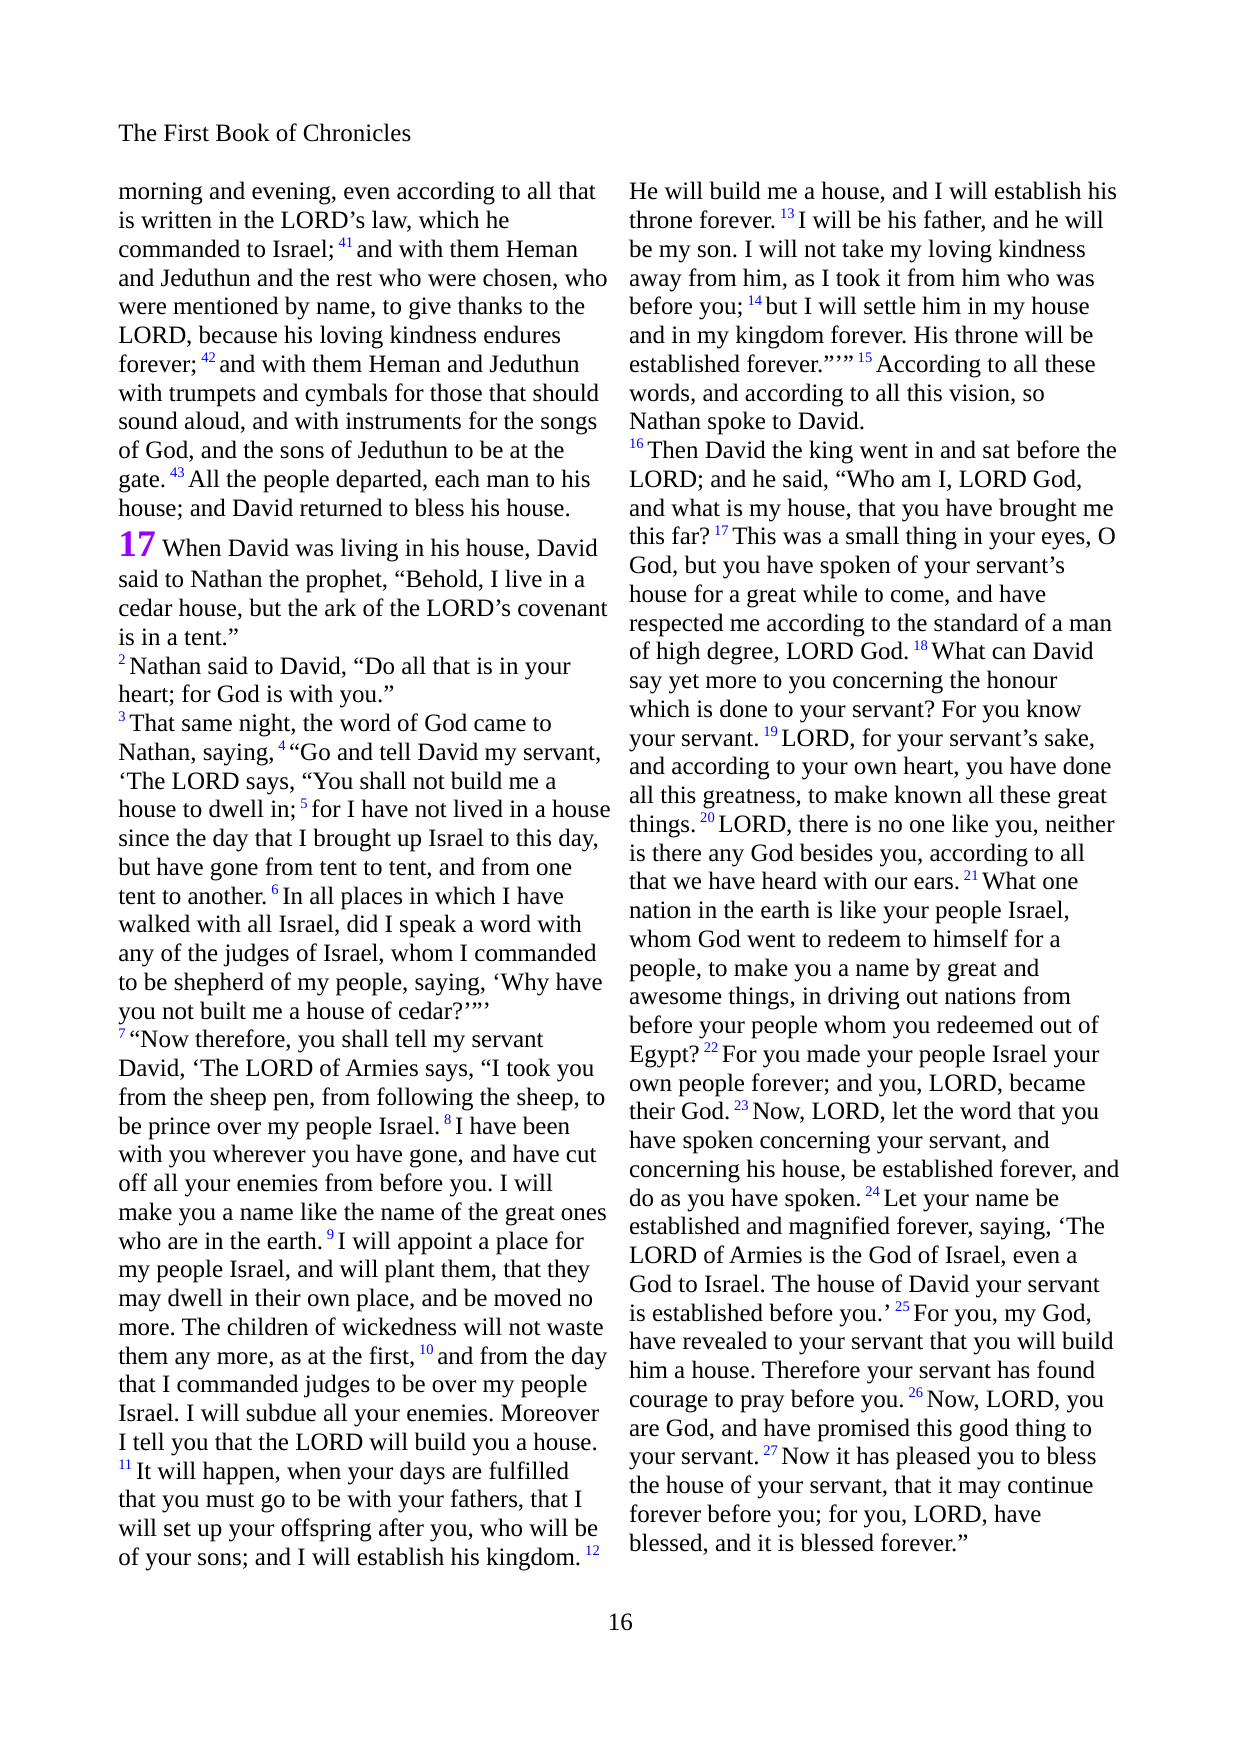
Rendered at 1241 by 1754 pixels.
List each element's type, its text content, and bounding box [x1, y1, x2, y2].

text 3 That same night, the word of God came to Nathan, saying, 4 “Go and tell David my servant, ‘The LORD says, “You shall not build me a house to dwell in; 5 for I have not lived in a house since the day that I brought up Israel to this day, but have gone from tent to tent, and from one tent to another. 6 In all places in which I have walked with all Israel, did I speak a word with any of the judges of Israel, whom I commanded to be shepherd of my people, saying, ‘Why have you not built me a house of cedar?’”’ [118, 708, 611, 1024]
text 16 Then David the king went in and sat before the LORD; and he said, “Who am I, LORD God, and what is my house, that you have brought me this far? 17 This was a small thing in your eyes, O God, but you have spoken of your servant’s house for a great while to come, and have respected me according to the standard of a man of high degree, LORD God. 18 What can David say yet more to you concerning the honour which is done to your servant? For you know your servant. 19 LORD, for your servant’s sake, and according to your own heart, you have done all this greatness, to make known all these great things. 20 LORD, there is no one like you, neither is there any God besides you, according to all that we have heard with our ears. 21 What one nation in the earth is like your people Israel, whom God went to redeem to himself for a people, to make you a name by great and awesome things, in driving out nations from before your people whom you redeemed out of Egypt? 22 For you made your people Israel your own people forever; and you, LORD, became their God. 23 Now, LORD, let the word that you have spoken concerning your servant, and concerning his house, be established forever, and do as you have spoken. 24 Let your name be established and magnified forever, saying, ‘The LORD of Armies is the God of Israel, even a God to Israel. The house of David your servant is established before you.’ 25 For you, my God, have revealed to your servant that you will build him a house. Therefore your servant has found courage to pray before you. 26 Now, LORD, you are God, and have promised this good thing to your servant. 27 Now it has pleased you to bless the house of your servant, that it may continue forever before you; for you, LORD, have blessed, and it is blessed forever.” [629, 435, 1122, 1556]
text 17 When David was living in his house, David said to Nathan the prophet, “Behold, I live in a cedar house, but the ark of the LORD’s covenant is in a tent.” [118, 521, 611, 651]
text He will build me a house, and I will establish his throne forever. 13 I will be his father, and he will be my son. I will not take my loving kindness away from him, as I took it from him who was before you; 14 but I will settle him in my house and in my kingdom forever. His throne will be established forever.”’” 15 According to all these words, and according to all this vision, so Nathan spoke to David. [629, 176, 1122, 435]
text 7 “Now therefore, you shall tell my servant David, ‘The LORD of Armies says, “I took you from the sheep pen, from following the sheep, to be prince over my people Israel. 8 I have been with you wherever you have gone, and have cut off all your enemies from before you. I will make you a name like the name of the great ones who are in the earth. 9 I will appoint a place for my people Israel, and will plant them, that they may dwell in their own place, and be moved no more. The children of wickedness will not waste them any more, as at the first, 10 and from the day that I commanded judges to be over my people Israel. I will subdue all your enemies. Moreover I tell you that the LORD will build you a house. 11 It will happen, when your days are fulfilled that you must go to be with your fathers, that I will set up your offspring after you, who will be of your sons; and I will establish his kingdom. 12 [118, 1024, 611, 1571]
text 2 Nathan said to David, “Do all that is in your heart; for God is with you.” [118, 651, 611, 708]
text morning and evening, even according to all that is written in the LORD’s law, which he commanded to Israel; 41 and with them Heman and Jeduthun and the rest who were chosen, who were mentioned by name, to give thanks to the LORD, because his loving kindness endures forever; 42 and with them Heman and Jeduthun with trumpets and cymbals for those that should sound aloud, and with instruments for the songs of God, and the sons of Jeduthun to be at the gate. 43 All the people departed, each man to his house; and David returned to bless his house. [118, 176, 611, 521]
